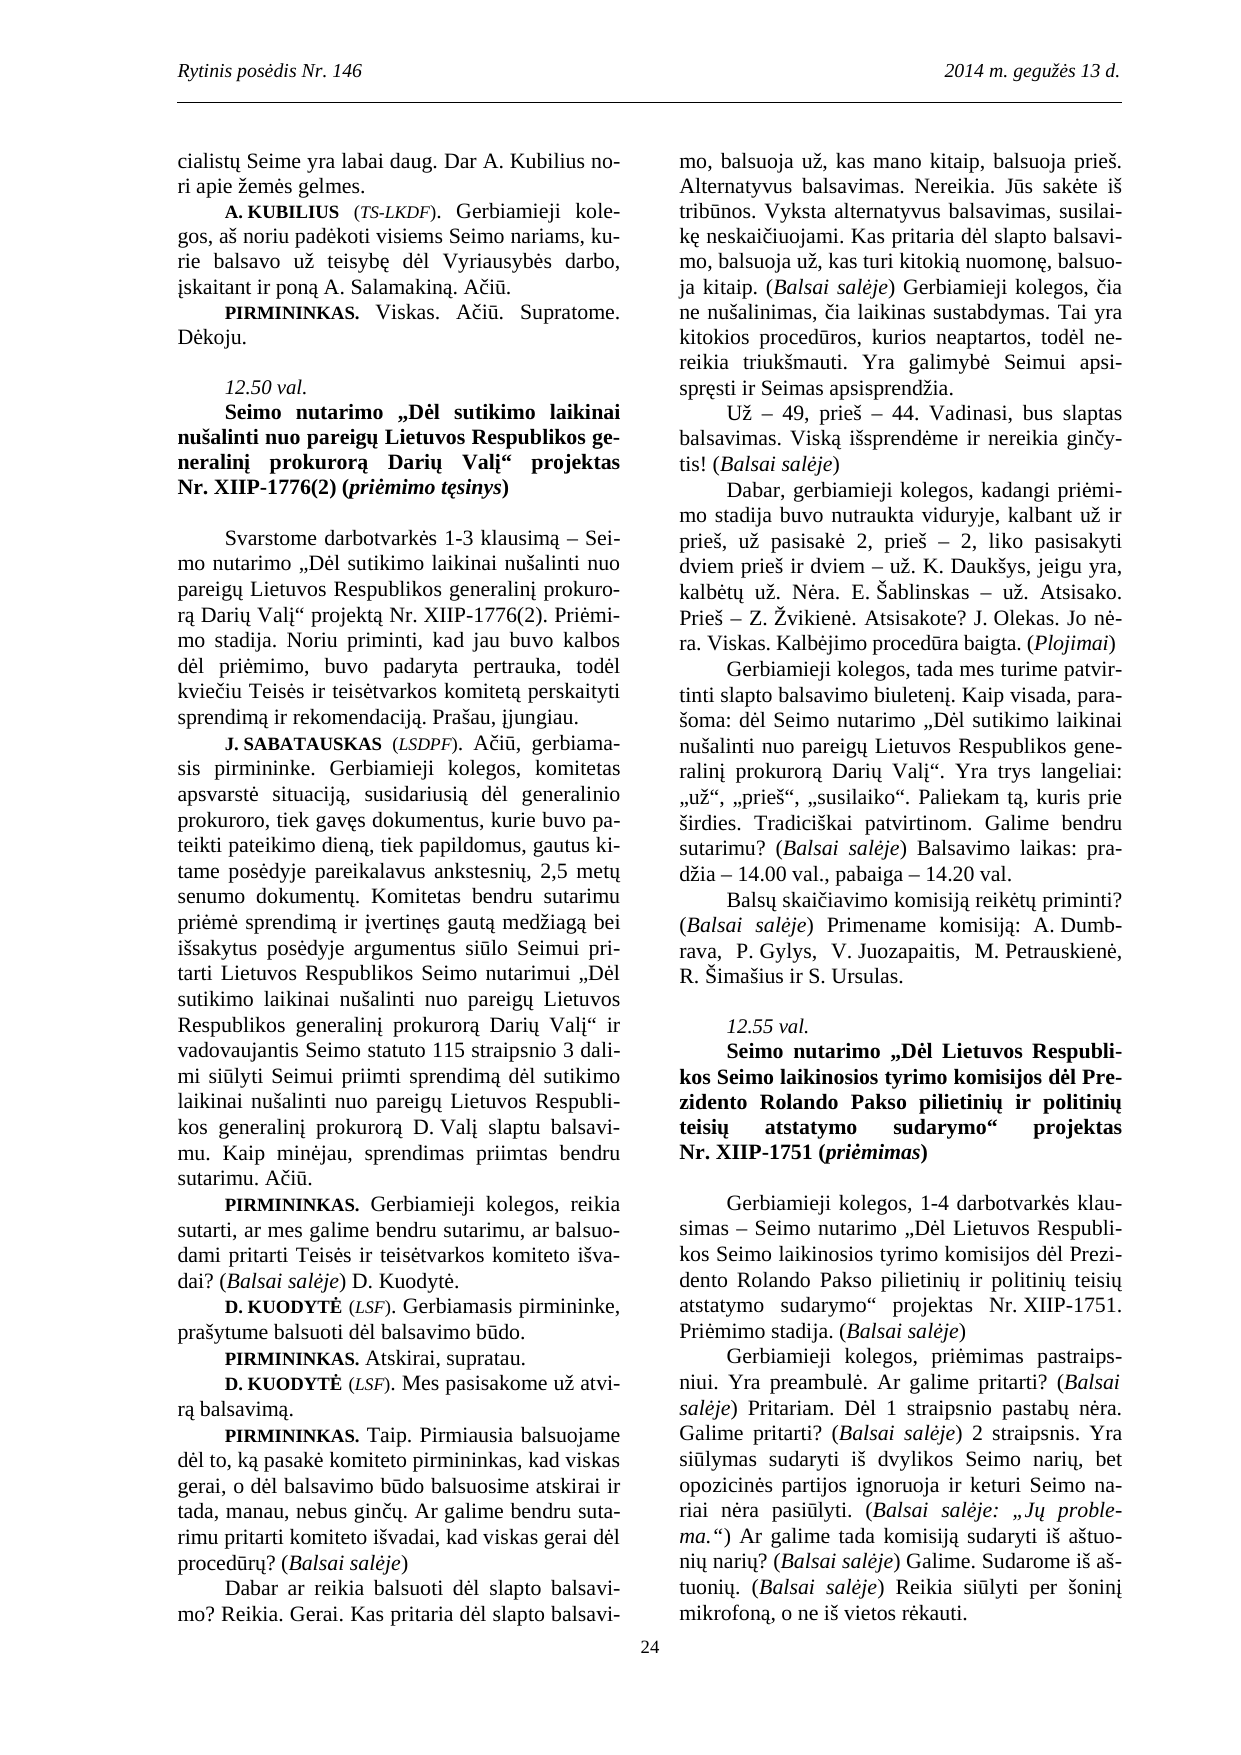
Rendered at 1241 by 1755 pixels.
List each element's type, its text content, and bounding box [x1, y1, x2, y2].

text A. KUBILIUS (TS-LKDF). Ger­bia­mie­ji ko­le­gos, aš no­riu pa­dė­ko­ti vi­siems Sei­mo na­riams, ku­rie bal­sa­vo už tei­sy­bę dėl Vy­riau­sy­bės dar­bo, įskai­tant ir po­ną A. Sa­la­ma­ki­ną. Ačiū. [177, 198, 620, 299]
text mo, bal­suo­ja už, kas ma­no ki­taip, bal­suo­ja prieš. Al­ter­na­ty­vus bal­sa­vi­mas. Ne­rei­kia. Jūs sa­kė­te iš tri­bū­nos. Vyks­ta al­ter­na­ty­vus bal­sa­vi­mas, su­si­lai­kę ne­skai­čiuo­ja­mi. Kas pri­ta­ria dėl slap­to bal­sa­vi­mo, bal­suo­ja už, kas tu­ri ki­to­kią nuo­mo­nę, bal­suo­ja ki­taip. (Bal­sai sa­lė­je) Ger­bia­mie­ji ko­le­gos, čia ne nu­ša­li­ni­mas, čia lai­ki­nas su­stab­dy­mas. Tai yra ki­to­kios pro­ce­dū­ros, ku­rios ne­ap­tar­tos, to­dėl ne­rei­kia triukš­mau­ti. Yra ga­li­my­bė Sei­mui ap­si­spręs­ti ir Sei­mas ap­si­spren­džia. [679, 148, 1122, 400]
text Sei­mo nu­ta­ri­mo „Dėl Lie­tu­vos Res­pub­li­kos Sei­mo lai­ki­no­sios ty­ri­mo ko­mi­si­jos dėl Pre­zi­den­to Ro­lan­do Pa­kso pi­lie­ti­nių ir po­li­ti­nių tei­sių at­sta­ty­mo su­da­ry­mo“ pro­jek­tas Nr. XIIP-1751 (pri­ėmi­mas) [679, 1038, 1122, 1164]
text Už – 49, prieš – 44. Va­di­na­si, bus slap­tas bal­sa­vi­mas. Vis­ką iš­spren­dė­me ir ne­rei­kia gin­čy­tis! (Bal­sai sa­lė­je) [679, 400, 1122, 477]
text 12.50 val. [224, 374, 620, 399]
text Ger­bia­mie­ji ko­le­gos, 1-4 dar­bo­tvarkės klau­si­mas – Sei­mo nu­ta­ri­mo „Dėl Lie­tu­vos Res­pub­li­kos Sei­mo lai­ki­no­sios ty­ri­mo ko­mi­si­jos dėl Pre­zi­den­to Ro­lan­do Pa­kso pi­lie­ti­nių ir po­li­ti­nių tei­sių at­sta­ty­mo su­da­ry­mo“ pro­jek­tas Nr. XIIP-1751. Pri­ėmi­mo sta­di­ja. (Bal­sai sa­lė­je) [679, 1190, 1122, 1343]
text Ger­bia­mie­ji ko­le­gos, ta­da mes tu­ri­me pa­tvir­tin­ti slap­to bal­sa­vi­mo biu­le­te­nį. Kaip vi­sa­da, pa­ra­šo­ma: dėl Sei­mo nu­ta­ri­mo „Dėl su­ti­ki­mo lai­ki­nai nu­ša­lin­ti nuo pa­rei­gų Lie­tu­vos Res­pub­li­kos ge­ne­ra­li­nį pro­ku­ro­rą Da­rių Va­lį“. Yra trys lan­ge­liai: „už“, „prieš“, „su­si­lai­ko“. Pa­lie­kam tą, ku­ris prie šir­dies. Tra­di­ciš­kai pa­tvir­ti­nom. Ga­li­me ben­dru su­ta­ri­mu? (Bal­sai sa­lė­je) Bal­sa­vi­mo lai­kas: pra­džia – 14.00 val., pa­bai­ga – 14.20 val. [679, 656, 1122, 887]
text cia­lis­tų Sei­me yra la­bai daug. Dar A. Ku­bi­lius no­ri apie že­mės gel­mes. [177, 148, 620, 198]
text PIRMININKAS. Vis­kas. Ačiū. Su­pra­to­me. Dė­ko­ju. [177, 299, 620, 349]
text Ger­bia­mie­ji ko­le­gos, pri­ėmi­mas pa­straips­niui. Yra pre­am­bu­lė. Ar ga­li­me pri­tar­ti? (Bal­sai sa­lė­je) Pri­ta­riam. Dėl 1 straips­nio pa­sta­bų nė­ra. Ga­li­me pri­tar­ti? (Bal­sai sa­lė­je) 2 straips­nis. Yra siū­ly­mas su­da­ry­ti iš dvy­li­kos Sei­mo na­rių, bet opo­zi­ci­nės par­ti­jos ig­no­ruo­ja ir ke­tu­ri Sei­mo na­riai nė­ra pa­siū­ly­ti. (Bal­sai sa­lė­je: „Jų pro­ble­ma.“) Ar ga­li­me ta­da ko­mi­si­ją su­da­ry­ti iš aš­tuo­nių na­rių? (Bal­sai sa­lė­je) Ga­li­me. Su­da­ro­me iš aš­tuo­nių. (Bal­sai sa­lė­je) Rei­kia siū­ly­ti per šo­ni­nį mik­ro­fo­ną, o ne iš vie­tos rė­kau­ti. [679, 1343, 1122, 1625]
text PIRMININKAS. At­ski­rai, su­pra­tau. [177, 1345, 620, 1370]
text Sei­mo nu­ta­ri­mo „Dėl su­ti­ki­mo lai­ki­nai nu­ša­lin­ti nuo pa­rei­gų Lie­tu­vos Res­pub­li­kos ge­ne­ra­li­nį pro­ku­ro­rą Da­rių Va­lį“ pro­jek­tas Nr. XIIP-1776(2) (pri­ėmi­mo tę­si­nys) [177, 399, 620, 499]
text D. KUODYTĖ (LSF). Mes pa­si­sa­ko­me už at­vi­rą bal­sa­vi­mą. [177, 1370, 620, 1422]
text 12.55 val. [726, 1014, 1122, 1038]
text Svars­to­me dar­bo­tvarkės 1-3 klau­si­mą – Sei­mo nu­ta­ri­mo „Dėl su­ti­ki­mo lai­ki­nai nu­ša­lin­ti nuo pa­rei­gų Lie­tu­vos Res­pub­li­kos ge­ne­ra­li­nį pro­ku­ro­rą Da­rių Va­lį“ pro­jek­tą Nr. XIIP-1776(2). Pri­ėmi­mo sta­di­ja. No­riu pri­min­ti, kad jau bu­vo kal­bos dėl pri­ėmi­mo, bu­vo pa­da­ry­ta per­trau­ka, to­dėl kvie­čiu Tei­sės ir tei­sėt­var­kos ko­mi­te­tą per­skai­ty­ti spren­di­mą ir re­ko­men­da­ci­ją. Pra­šau, įjun­giau. [177, 525, 620, 730]
text Bal­sų skai­čia­vi­mo ko­mi­si­ją rei­kė­tų pri­min­ti? (Bal­sai sa­lė­je) Pri­me­na­me ko­mi­si­ją: A. Dumb­rava, P. Gy­lys, V. Juo­za­pai­tis, M. Pet­raus­kie­nė, R. Ši­ma­šius ir S. Ur­su­las. [679, 887, 1122, 989]
text PIRMININKAS. Ger­bia­mie­ji ko­le­gos, rei­kia su­tar­ti, ar mes ga­li­me ben­dru su­ta­ri­mu, ar bal­suo­da­mi pri­tar­ti Tei­sės ir tei­sėt­var­kos ko­mi­te­to iš­va­dai? (Bal­sai sa­lė­je) D. Kuo­dy­tė. [177, 1191, 620, 1293]
text Da­bar, ger­bia­mie­ji ko­le­gos, ka­dan­gi pri­ėmi­mo sta­di­ja bu­vo nu­trauk­ta vi­du­ry­je, kal­bant už ir prieš, už pa­si­sa­kė 2, prieš – 2, li­ko pa­si­sa­ky­ti dviem prieš ir dviem – už. K. Dauk­šys, jei­gu yra, kal­bė­tų už. Nė­ra. E. Šab­lins­kas – už. At­si­sa­ko. Prieš – Z. Žvi­kie­nė. At­si­sa­ko­te? J. Ole­kas. Jo nė­ra. Vis­kas. Kal­bė­ji­mo pro­ce­dū­ra baig­ta. (Plo­ji­mai) [679, 477, 1122, 656]
text D. KUODYTĖ (LSF). Ger­bia­ma­sis pir­mi­nin­ke, pra­šy­tu­me bal­suo­ti dėl bal­sa­vi­mo bū­do. [177, 1293, 620, 1345]
text Da­bar ar rei­kia bal­suo­ti dėl slap­to bal­sa­vi­mo? Rei­kia. Ge­rai. Kas pri­ta­ria dėl slap­to bal­sa­vi­ [177, 1575, 620, 1626]
text PIRMININKAS. Taip. Pir­miau­sia bal­suo­ja­me dėl to, ką pa­sa­kė ko­mi­te­to pir­mi­nin­kas, kad vis­kas ge­rai, o dėl bal­sa­vi­mo bū­do bal­suo­si­me at­ski­rai ir ta­da, ma­nau, ne­bus gin­čų. Ar ga­li­me ben­dru su­ta­ri­mu pri­tar­ti ko­mi­te­to iš­va­dai, kad vis­kas ge­rai dėl pro­ce­dū­rų? (Bal­sai sa­lė­je) [177, 1422, 620, 1575]
text J. SABATAUSKAS (LSDPF). Ačiū, ger­bia­ma­sis pir­mi­nin­ke. Ger­bia­mie­ji ko­le­gos, ko­mi­te­tas ap­svars­tė si­tu­a­ci­ją, su­si­da­riu­sią dėl ge­ne­ra­li­nio pro­ku­ro­ro, tiek ga­vęs do­ku­men­tus, ku­rie bu­vo pa­teik­ti pa­tei­ki­mo die­ną, tiek pa­pil­do­mus, gau­tus ki­ta­me po­sė­dy­je pa­rei­ka­la­vus anks­tes­nių, 2,5 me­tų se­nu­mo do­ku­men­tų. Ko­mi­te­tas ben­dru su­ta­ri­mu pri­ėmė spren­di­mą ir įver­ti­nęs gau­tą me­džia­gą bei iš­sa­ky­tus po­sė­dy­je ar­gu­men­tus siū­lo Sei­mui pri­tar­ti Lie­tu­vos Res­pub­li­kos Sei­mo nu­ta­ri­mui „Dėl su­ti­ki­mo lai­ki­nai nu­ša­lin­ti nuo pa­rei­gų Lie­tu­vos Res­pub­li­kos ge­ne­ra­li­nį pro­ku­ro­rą Da­rių Va­lį“ ir va­do­vau­jan­tis Sei­mo sta­tu­to 115 straips­nio 3 da­li­mi siū­ly­ti Sei­mui pri­im­ti spren­di­mą dėl su­ti­ki­mo lai­ki­nai nu­ša­lin­ti nuo pa­rei­gų Lie­tu­vos Res­pub­li­kos ge­ne­ra­li­nį pro­ku­ro­rą D. Va­lį slap­tu bal­sa­vi­mu. Kaip mi­nė­jau, spren­di­mas pri­im­tas ben­dru su­ta­ri­mu. Ačiū. [177, 730, 620, 1191]
